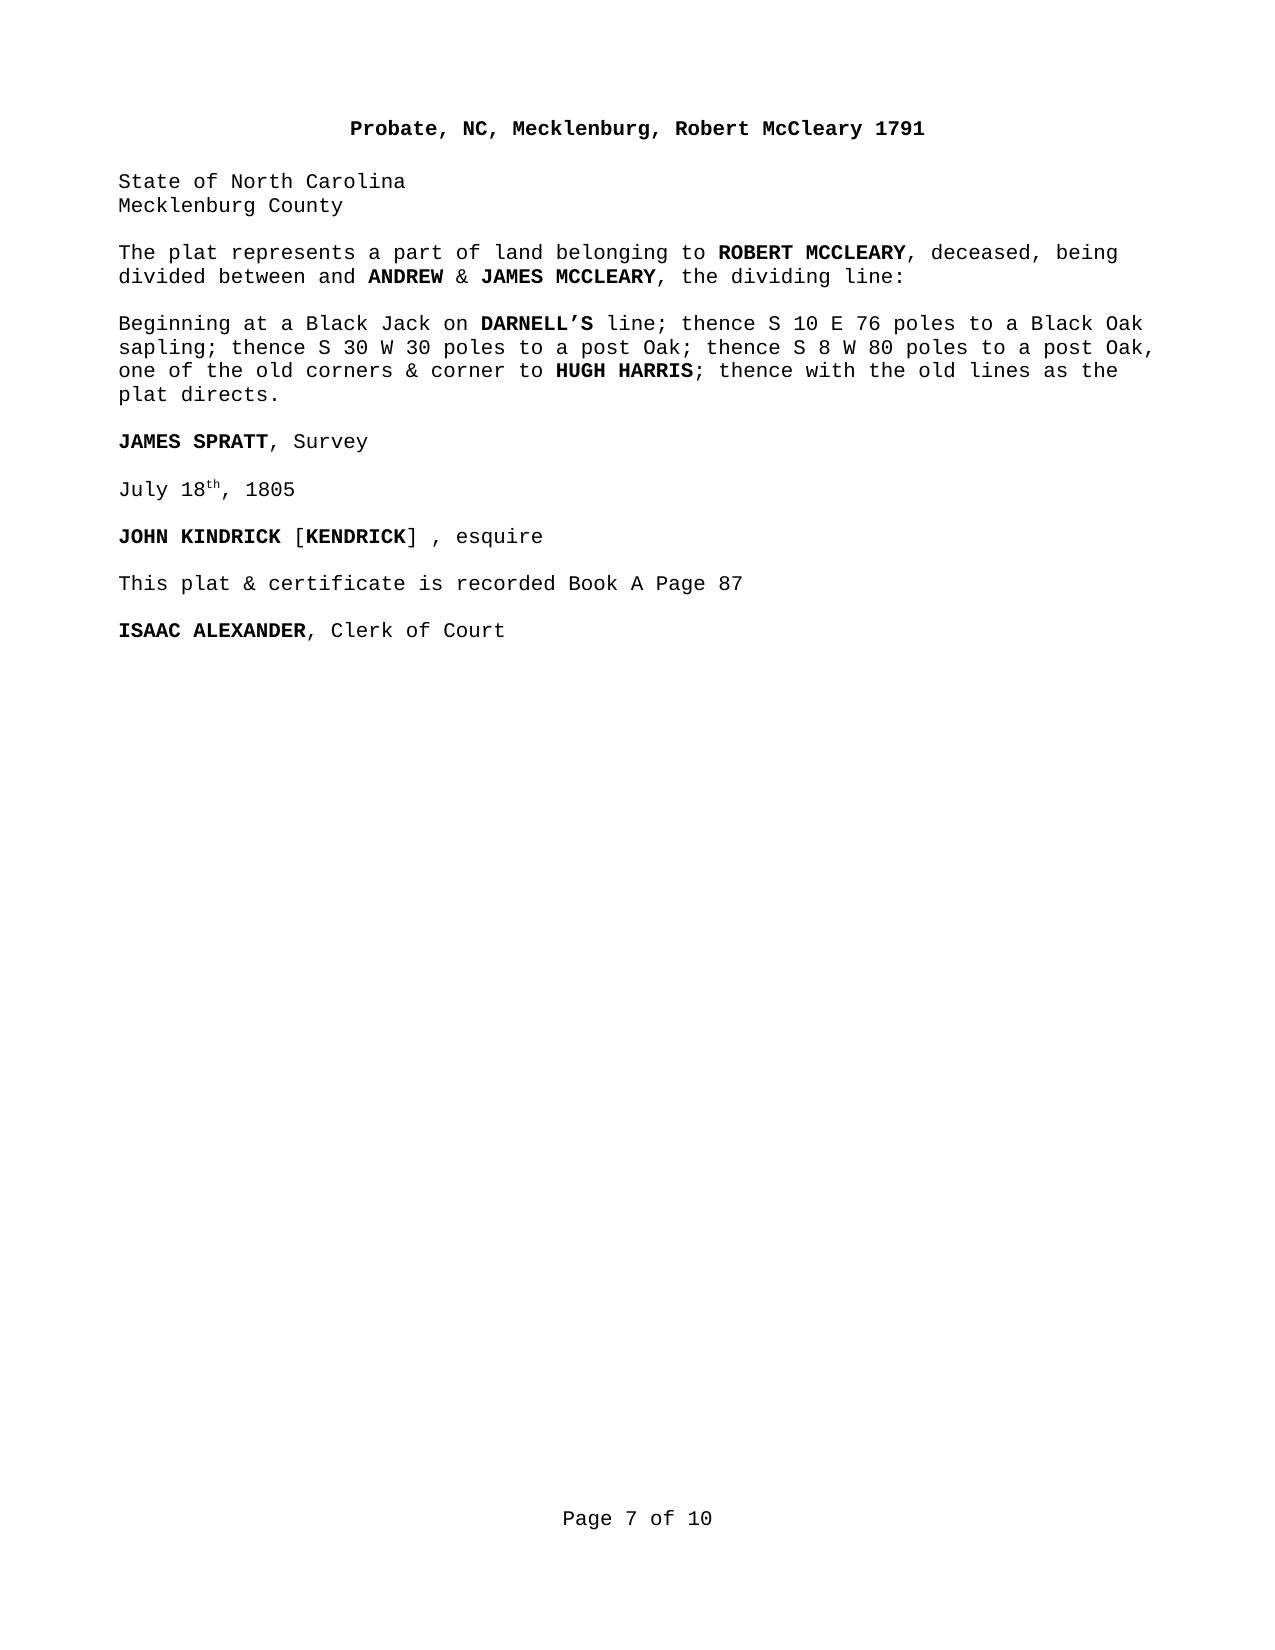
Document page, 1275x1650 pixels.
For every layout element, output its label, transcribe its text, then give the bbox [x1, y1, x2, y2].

text Isaac Alexander, Clerk of Court [118, 621, 1157, 644]
text July 18th, 1805 [118, 479, 1157, 502]
text Beginning at a Black Jack on Darnell’s line; thence S 10 E 76 poles to a Black Oak sapling; thence S 30 W 30 poles to a post Oak; thence S 8 W 80 poles to a post Oak, one of the old corners & corner to Hugh Harris; thence with the old lines as the plat directs. [118, 313, 1157, 408]
text The plat represents a part of land belonging to Robert McCleary, deceased, being divided between and Andrew & James McCleary, the dividing line: [118, 242, 1157, 289]
text This plat & certificate is recorded Book A Page 87 [118, 573, 1157, 597]
text James Spratt, Survey [118, 431, 1157, 455]
text State of North Carolina [118, 171, 1157, 195]
text Mecklenburg County [118, 195, 1157, 218]
text John Kindrick [Kendrick] , esquire [118, 526, 1157, 549]
